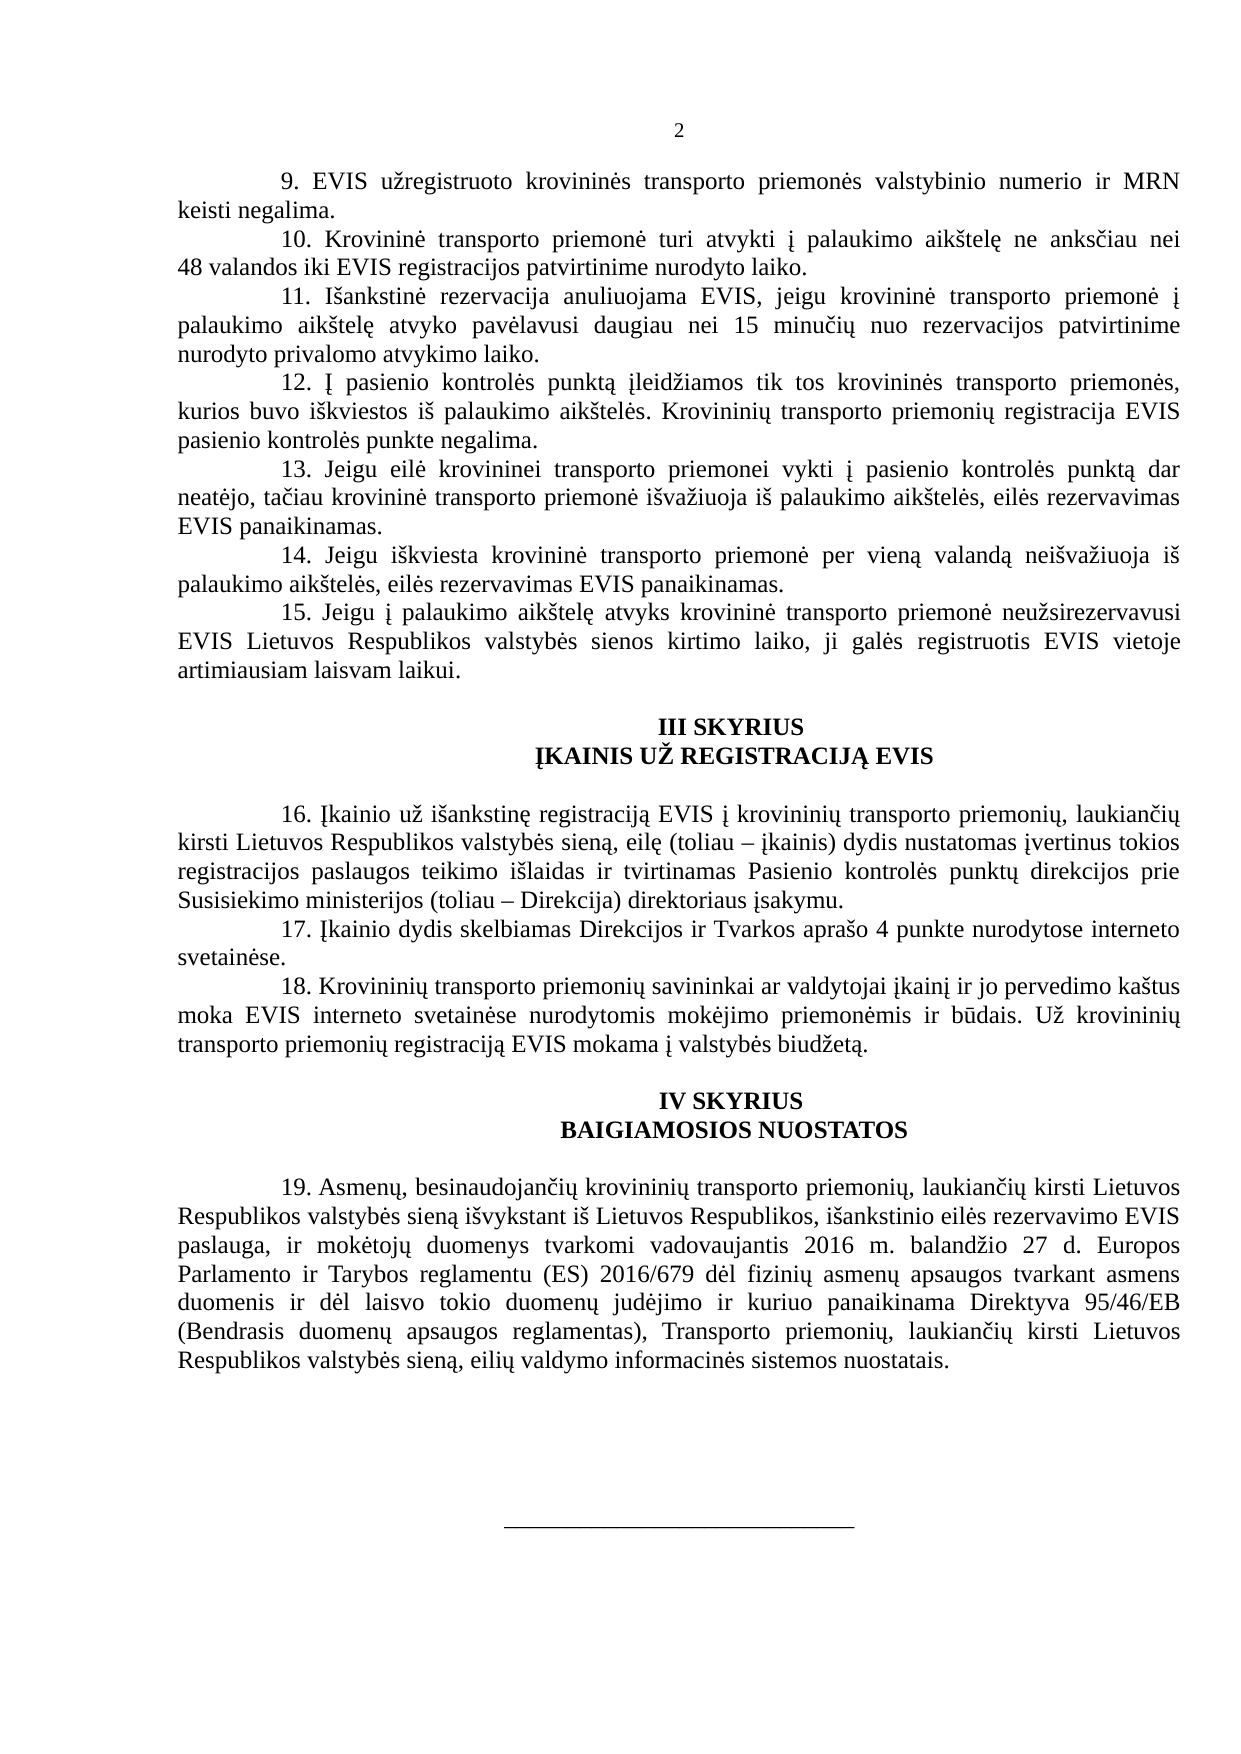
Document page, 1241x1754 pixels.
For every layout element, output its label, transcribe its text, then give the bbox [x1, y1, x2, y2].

text 12. Į pasienio kontrolės punktą įleidžiamos tik tos krovininės transporto priemonės, kurios buvo iškviestos iš palaukimo aikštelės. Krovininių transporto priemonių registracija EVIS pasienio kontrolės punkte negalima. [177, 367, 1181, 454]
text 18. Krovininių transporto priemonių savininkai ar valdytojai įkainį ir jo pervedimo kaštus moka EVIS interneto svetainėse nurodytomis mokėjimo priemonėmis ir būdais. Už krovininių transporto priemonių registraciją EVIS mokama į valstybės biudžetą. [177, 971, 1181, 1057]
text 14. Jeigu iškviesta krovininė transporto priemonė per vieną valandą neišvažiuoja iš palaukimo aikštelės, eilės rezervavimas EVIS panaikinamas. [177, 540, 1181, 597]
text 16. Įkainio už išankstinę registraciją EVIS į krovininių transporto priemonių, laukiančių kirsti Lietuvos Respublikos valstybės sieną, eilę (toliau – įkainis) dydis nustatomas įvertinus tokios registracijos paslaugos teikimo išlaidas ir tvirtinamas Pasienio kontrolės punktų direkcijos prie Susisiekimo ministerijos (toliau – Direkcija) direktoriaus įsakymu. [177, 799, 1181, 914]
text IV SKYRIUS [177, 1086, 1181, 1115]
text BAIGIAMOSIOS NUOSTATOS [177, 1115, 1181, 1144]
text 13. Jeigu eilė krovininei transporto priemonei vykti į pasienio kontrolės punktą dar neatėjo, tačiau krovininė transporto priemonė išvažiuoja iš palaukimo aikštelės, eilės rezervavimas EVIS panaikinamas. [177, 454, 1181, 540]
text III SKYRIUS [177, 712, 1181, 741]
text 17. Įkainio dydis skelbiamas Direkcijos ir Tvarkos aprašo 4 punkte nurodytose interneto svetainėse. [177, 914, 1181, 971]
text 15. Jeigu į palaukimo aikštelę atvyks krovininė transporto priemonė neužsirezervavusi EVIS Lietuvos Respublikos valstybės sienos kirtimo laiko, ji galės registruotis EVIS vietoje artimiausiam laisvam laikui. [177, 597, 1181, 684]
text 10. Krovininė transporto priemonė turi atvykti į palaukimo aikštelę ne anksčiau nei 48 valandos iki EVIS registracijos patvirtinime nurodyto laiko. [177, 224, 1181, 281]
text 9. EVIS užregistruoto krovininės transporto priemonės valstybinio numerio ir MRN keisti negalima. [177, 166, 1181, 224]
text ____________________________ [177, 1502, 1181, 1530]
text 19. Asmenų, besinaudojančių krovininių transporto priemonių, laukiančių kirsti Lietuvos Respublikos valstybės sieną išvykstant iš Lietuvos Respublikos, išankstinio eilės rezervavimo EVIS paslauga, ir mokėtojų duomenys tvarkomi vadovaujantis 2016 m. balandžio 27 d. Europos Parlamento ir Tarybos reglamentu (ES) 2016/679 dėl fizinių asmenų apsaugos tvarkant asmens duomenis ir dėl laisvo tokio duomenų judėjimo ir kuriuo panaikinama Direktyva 95/46/EB (Bendrasis duomenų apsaugos reglamentas), Transporto priemonių, laukiančių kirsti Lietuvos Respublikos valstybės sieną, eilių valdymo informacinės sistemos nuostatais. [177, 1172, 1181, 1374]
text ĮKAINIS UŽ REGISTRACIJĄ EVIS [177, 741, 1181, 770]
text 11. Išankstinė rezervacija anuliuojama EVIS, jeigu krovininė transporto priemonė į palaukimo aikštelę atvyko pavėlavusi daugiau nei 15 minučių nuo rezervacijos patvirtinime nurodyto privalomo atvykimo laiko. [177, 281, 1181, 367]
